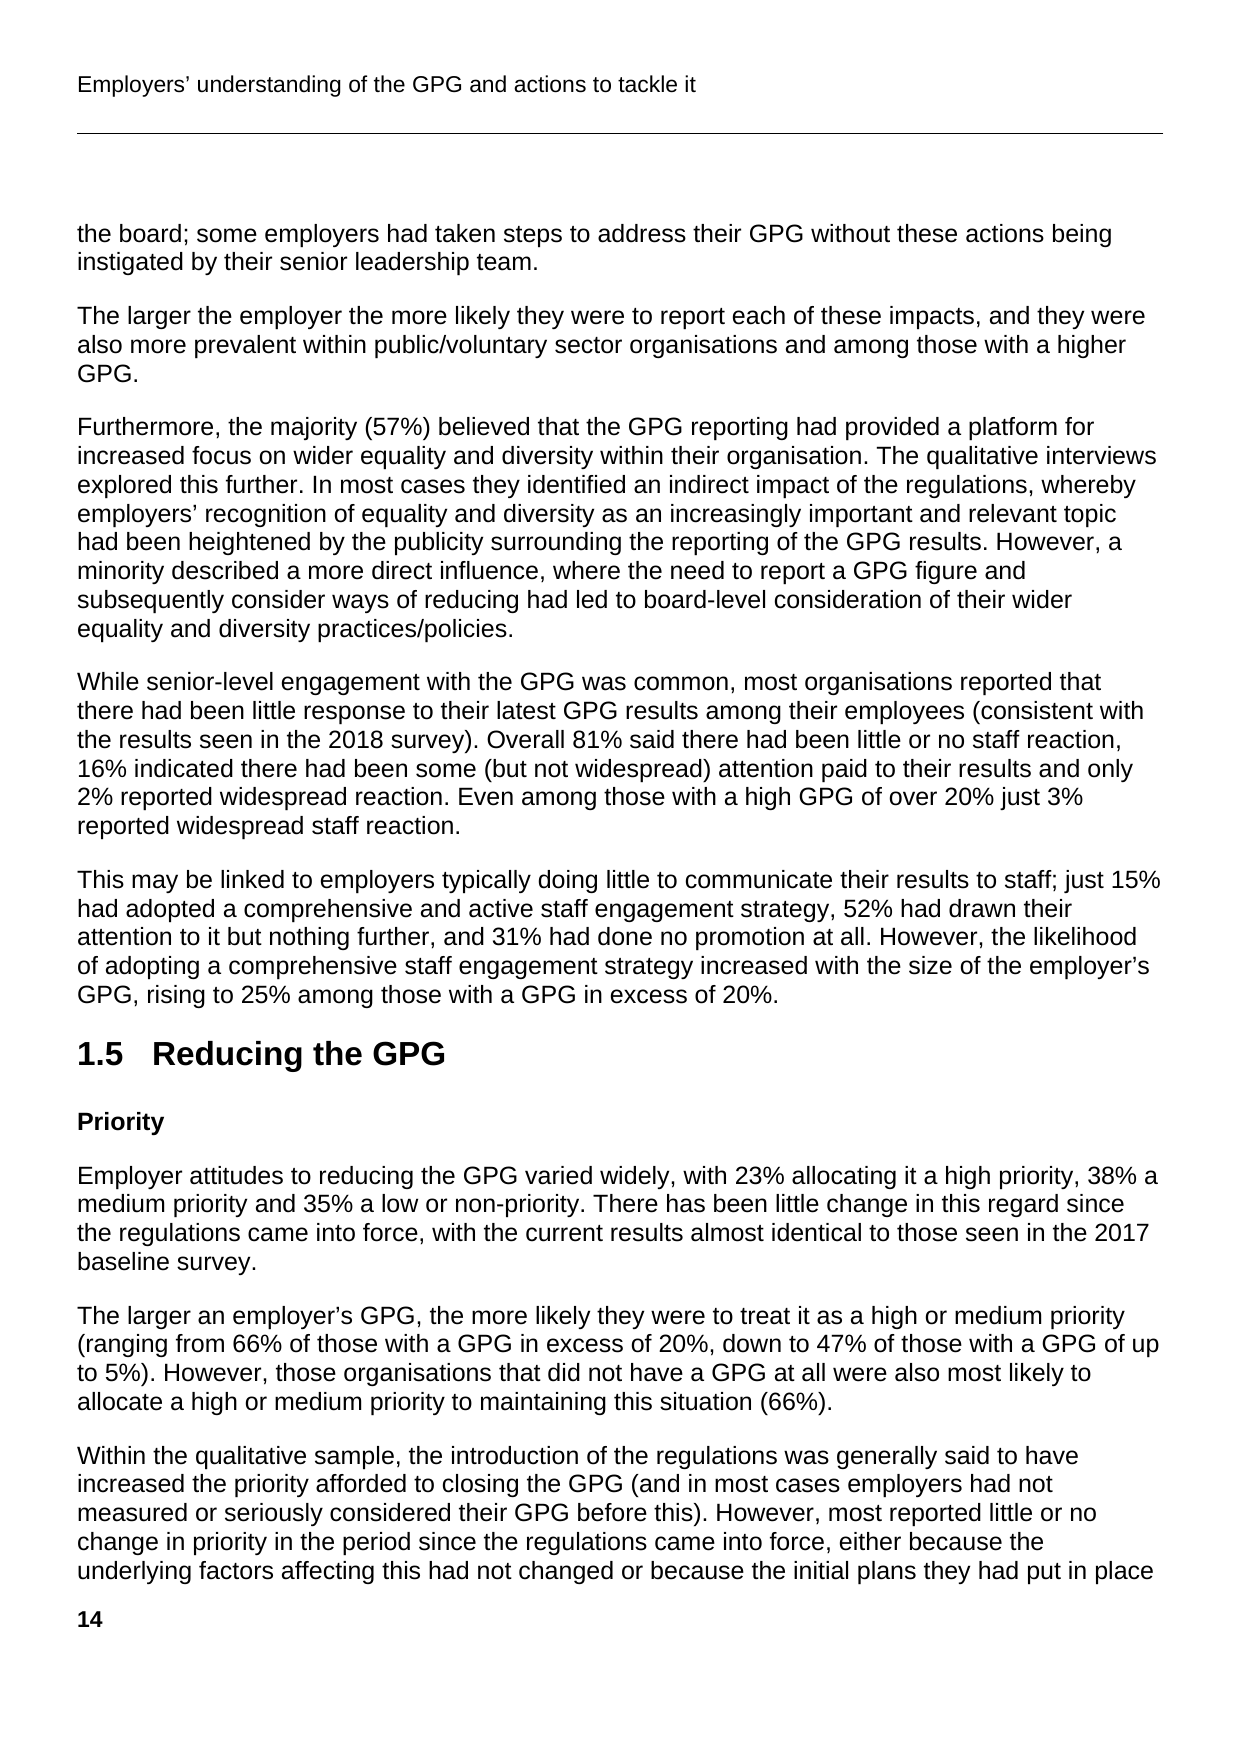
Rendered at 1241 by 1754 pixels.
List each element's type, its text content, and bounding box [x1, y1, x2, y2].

text While senior-level engagement with the GPG was common, most organisations reported that there had been little response to their latest GPG results among their employees (consistent with the results seen in the 2018 survey). Overall 81% said there had been little or no staff reaction, 16% indicated there had been some (but not widespread) attention paid to their results and only 2% reported widespread reaction. Even among those with a high GPG of over 20% just 3% reported widespread staff reaction. [77, 667, 1163, 840]
text Within the qualitative sample, the introduction of the regulations was generally said to have increased the priority afforded to closing the GPG (and in most cases employers had not measured or seriously considered their GPG before this). However, most reported little or no change in priority in the period since the regulations came into force, either because the underlying factors affecting this had not changed or because the initial plans they had put in place [77, 1441, 1163, 1584]
text Priority [77, 1107, 1163, 1136]
text This may be linked to employers typically doing little to communicate their results to staff; just 15% had adopted a comprehensive and active staff engagement strategy, 52% had drawn their attention to it but nothing further, and 31% had done no promotion at all. However, the likelihood of adopting a comprehensive staff engagement strategy increased with the size of the employer’s GPG, rising to 25% among those with a GPG in excess of 20%. [77, 865, 1163, 1008]
text Furthermore, the majority (57%) believed that the GPG reporting had provided a platform for increased focus on wider equality and diversity within their organisation. The qualitative interviews explored this further. In most cases they identified an indirect impact of the regulations, whereby employers’ recognition of equality and diversity as an increasingly important and relevant topic had been heightened by the publicity surrounding the reporting of the GPG results. However, a minority described a more direct influence, where the need to report a GPG figure and subsequently consider ways of reducing had led to board-level consideration of their wider equality and diversity practices/policies. [77, 412, 1163, 642]
text Employer attitudes to reducing the GPG varied widely, with 23% allocating it a high priority, 38% a medium priority and 35% a low or non-priority. There has been little change in this regard since the regulations came into force, with the current results almost identical to those seen in the 2017 baseline survey. [77, 1161, 1163, 1276]
text The larger an employer’s GPG, the more likely they were to treat it as a high or medium priority (ranging from 66% of those with a GPG in excess of 20%, down to 47% of those with a GPG of up to 5%). However, those organisations that did not have a GPG at all were also most likely to allocate a high or medium priority to maintaining this situation (66%). [77, 1301, 1163, 1416]
subtitle 1.5 Reducing the GPG [77, 1033, 1163, 1072]
text the board; some employers had taken steps to address their GPG without these actions being instigated by their senior leadership team. [77, 218, 1163, 276]
text The larger the employer the more likely they were to report each of these impacts, and they were also more prevalent within public/voluntary sector organisations and among those with a higher GPG. [77, 301, 1163, 387]
